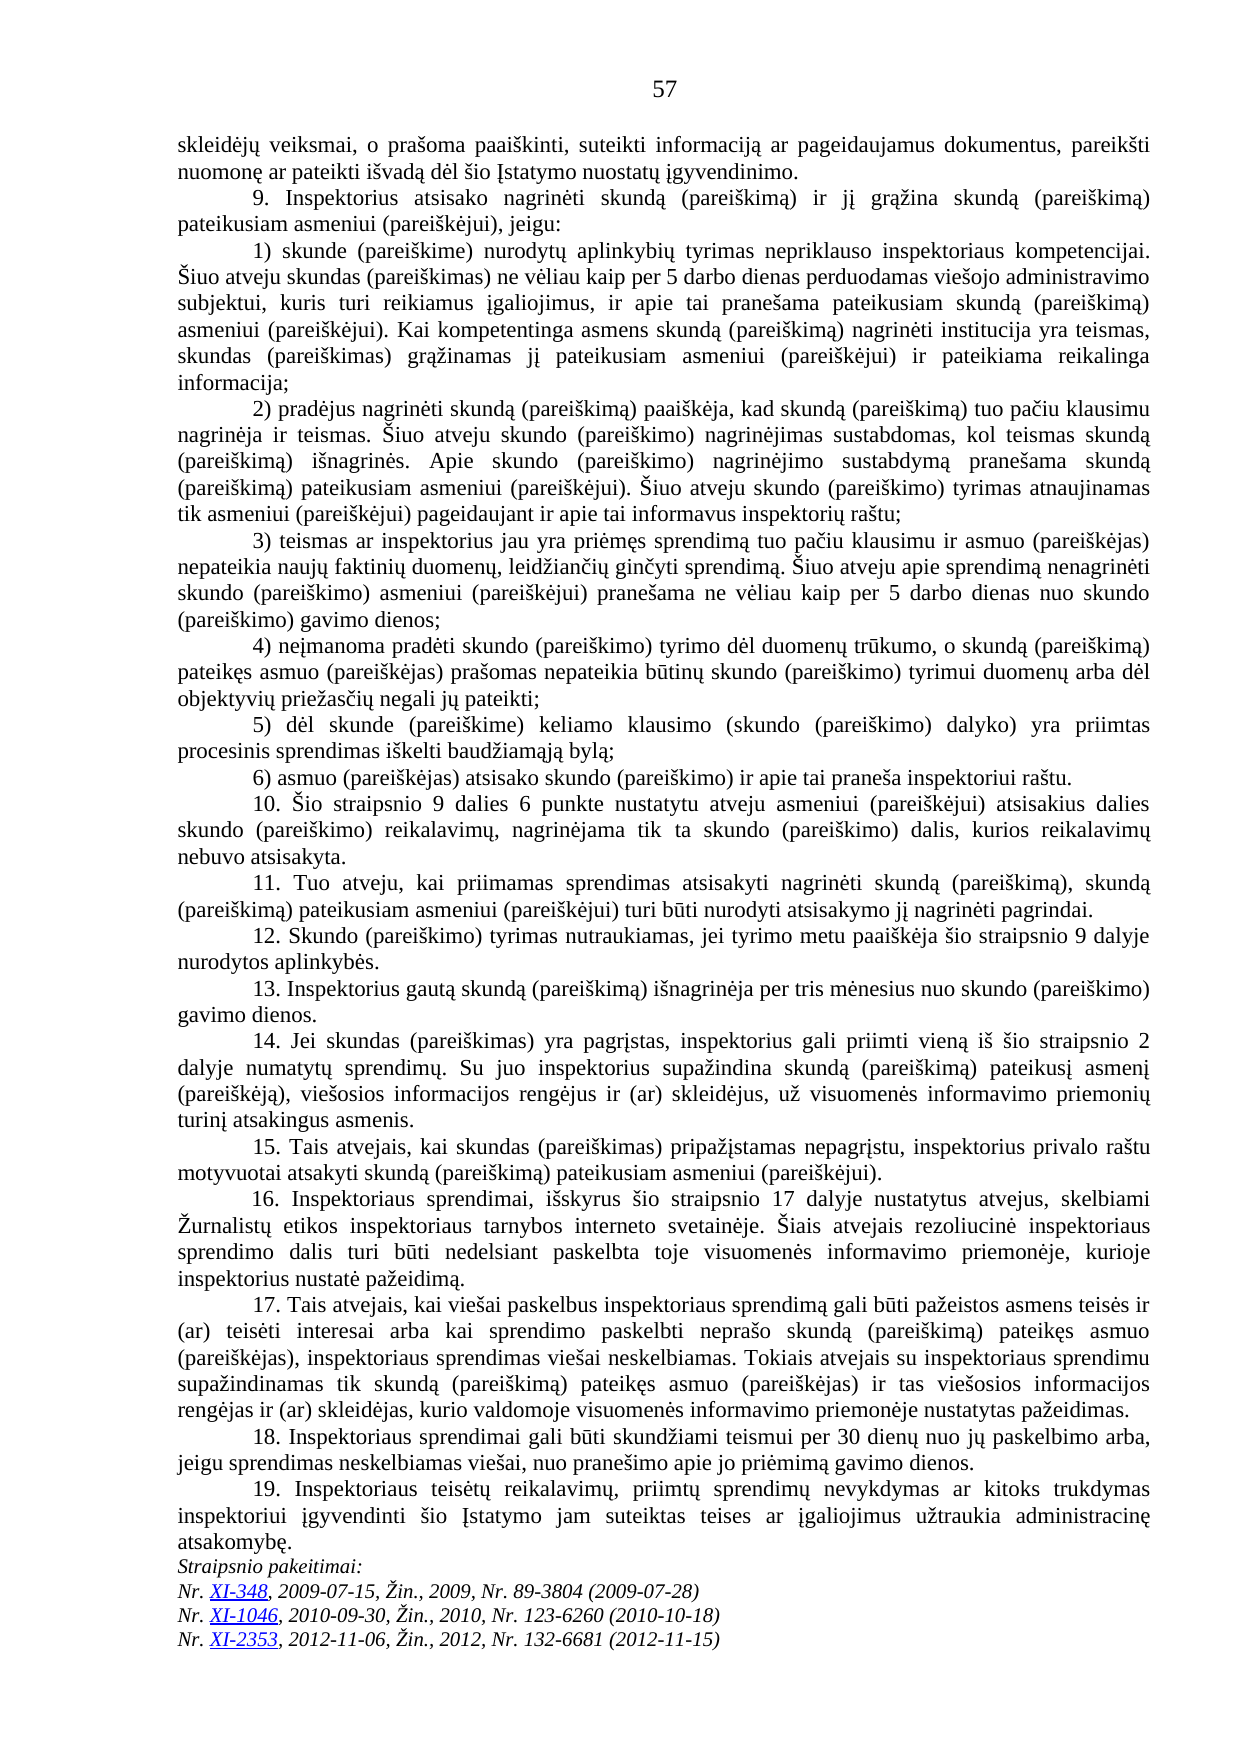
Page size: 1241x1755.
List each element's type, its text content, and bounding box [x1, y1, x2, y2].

text 12. Skundo (pareiškimo) tyrimas nutraukiamas, jei tyrimo metu paaiškėja šio straipsnio 9 dalyje nurodytos aplinkybės. [177, 922, 1152, 975]
text 16. Inspektoriaus sprendimai, išskyrus šio straipsnio 17 dalyje nustatytus atvejus, skelbiami Žurnalistų etikos inspektoriaus tarnybos interneto svetainėje. Šiais atvejais rezoliucinė inspektoriaus sprendimo dalis turi būti nedelsiant paskelbta toje visuomenės informavimo priemonėje, kurioje inspektorius nustatė pažeidimą. [177, 1186, 1152, 1291]
text Nr. XI-2353, 2012-11-06, Žin., 2012, Nr. 132-6681 (2012-11-15) [177, 1627, 1152, 1651]
text 14. Jei skundas (pareiškimas) yra pagrįstas, inspektorius gali priimti vieną iš šio straipsnio 2 dalyje numatytų sprendimų. Su juo inspektorius supažindina skundą (pareiškimą) pateikusį asmenį (pareiškėją), viešosios informacijos rengėjus ir (ar) skleidėjus, už visuomenės informavimo priemonių turinį atsakingus asmenis. [177, 1027, 1152, 1133]
text 19. Inspektoriaus teisėtų reikalavimų, priimtų sprendimų nevykdymas ar kitoks trukdymas inspektoriui įgyvendinti šio Įstatymo jam suteiktas teises ar įgaliojimus užtraukia administracinę atsakomybę. [177, 1475, 1152, 1554]
text 10. Šio straipsnio 9 dalies 6 punkte nustatytu atveju asmeniui (pareiškėjui) atsisakius dalies skundo (pareiškimo) reikalavimų, nagrinėjama tik ta skundo (pareiškimo) dalis, kurios reikalavimų nebuvo atsisakyta. [177, 790, 1152, 869]
text Nr. XI-1046, 2010-09-30, Žin., 2010, Nr. 123-6260 (2010-10-18) [177, 1603, 1152, 1627]
text Straipsnio pakeitimai: [177, 1554, 1152, 1578]
text 2) pradėjus nagrinėti skundą (pareiškimą) paaiškėja, kad skundą (pareiškimą) tuo pačiu klausimu nagrinėja ir teismas. Šiuo atveju skundo (pareiškimo) nagrinėjimas sustabdomas, kol teismas skundą (pareiškimą) išnagrinės. Apie skundo (pareiškimo) nagrinėjimo sustabdymą pranešama skundą (pareiškimą) pateikusiam asmeniui (pareiškėjui). Šiuo atveju skundo (pareiškimo) tyrimas atnaujinamas tik asmeniui (pareiškėjui) pageidaujant ir apie tai informavus inspektorių raštu; [177, 395, 1152, 527]
text 1) skunde (pareiškime) nurodytų aplinkybių tyrimas nepriklauso inspektoriaus kompetencijai. Šiuo atveju skundas (pareiškimas) ne vėliau kaip per 5 darbo dienas perduodamas viešojo administravimo subjektui, kuris turi reikiamus įgaliojimus, ir apie tai pranešama pateikusiam skundą (pareiškimą) asmeniui (pareiškėjui). Kai kompetentinga asmens skundą (pareiškimą) nagrinėti institucija yra teismas, skundas (pareiškimas) grąžinamas jį pateikusiam asmeniui (pareiškėjui) ir pateikiama reikalinga informacija; [177, 237, 1152, 395]
text 9. Inspektorius atsisako nagrinėti skundą (pareiškimą) ir jį grąžina skundą (pareiškimą) pateikusiam asmeniui (pareiškėjui), jeigu: [177, 184, 1152, 237]
text 17. Tais atvejais, kai viešai paskelbus inspektoriaus sprendimą gali būti pažeistos asmens teisės ir (ar) teisėti interesai arba kai sprendimo paskelbti neprašo skundą (pareiškimą) pateikęs asmuo (pareiškėjas), inspektoriaus sprendimas viešai neskelbiamas. Tokiais atvejais su inspektoriaus sprendimu supažindinamas tik skundą (pareiškimą) pateikęs asmuo (pareiškėjas) ir tas viešosios informacijos rengėjas ir (ar) skleidėjas, kurio valdomoje visuomenės informavimo priemonėje nustatytas pažeidimas. [177, 1291, 1152, 1423]
text 4) neįmanoma pradėti skundo (pareiškimo) tyrimo dėl duomenų trūkumo, o skundą (pareiškimą) pateikęs asmuo (pareiškėjas) prašomas nepateikia būtinų skundo (pareiškimo) tyrimui duomenų arba dėl objektyvių priežasčių negali jų pateikti; [177, 632, 1152, 711]
text 3) teismas ar inspektorius jau yra priėmęs sprendimą tuo pačiu klausimu ir asmuo (pareiškėjas) nepateikia naujų faktinių duomenų, leidžiančių ginčyti sprendimą. Šiuo atveju apie sprendimą nenagrinėti skundo (pareiškimo) asmeniui (pareiškėjui) pranešama ne vėliau kaip per 5 darbo dienas nuo skundo (pareiškimo) gavimo dienos; [177, 527, 1152, 632]
text 11. Tuo atveju, kai priimamas sprendimas atsisakyti nagrinėti skundą (pareiškimą), skundą (pareiškimą) pateikusiam asmeniui (pareiškėjui) turi būti nurodyti atsisakymo jį nagrinėti pagrindai. [177, 869, 1152, 922]
text 6) asmuo (pareiškėjas) atsisako skundo (pareiškimo) ir apie tai praneša inspektoriui raštu. [177, 764, 1152, 790]
text 18. Inspektoriaus sprendimai gali būti skundžiami teismui per 30 dienų nuo jų paskelbimo arba, jeigu sprendimas neskelbiamas viešai, nuo pranešimo apie jo priėmimą gavimo dienos. [177, 1423, 1152, 1475]
text 15. Tais atvejais, kai skundas (pareiškimas) pripažįstamas nepagrįstu, inspektorius privalo raštu motyvuotai atsakyti skundą (pareiškimą) pateikusiam asmeniui (pareiškėjui). [177, 1133, 1152, 1186]
text 13. Inspektorius gautą skundą (pareiškimą) išnagrinėja per tris mėnesius nuo skundo (pareiškimo) gavimo dienos. [177, 975, 1152, 1027]
text Nr. XI-348, 2009-07-15, Žin., 2009, Nr. 89-3804 (2009-07-28) [177, 1578, 1152, 1603]
text 5) dėl skunde (pareiškime) keliamo klausimo (skundo (pareiškimo) dalyko) yra priimtas procesinis sprendimas iškelti baudžiamąją bylą; [177, 711, 1152, 764]
text skleidėjų veiksmai, o prašoma paaiškinti, suteikti informaciją ar pageidaujamus dokumentus, pareikšti nuomonę ar pateikti išvadą dėl šio Įstatymo nuostatų įgyvendinimo. [177, 131, 1152, 184]
